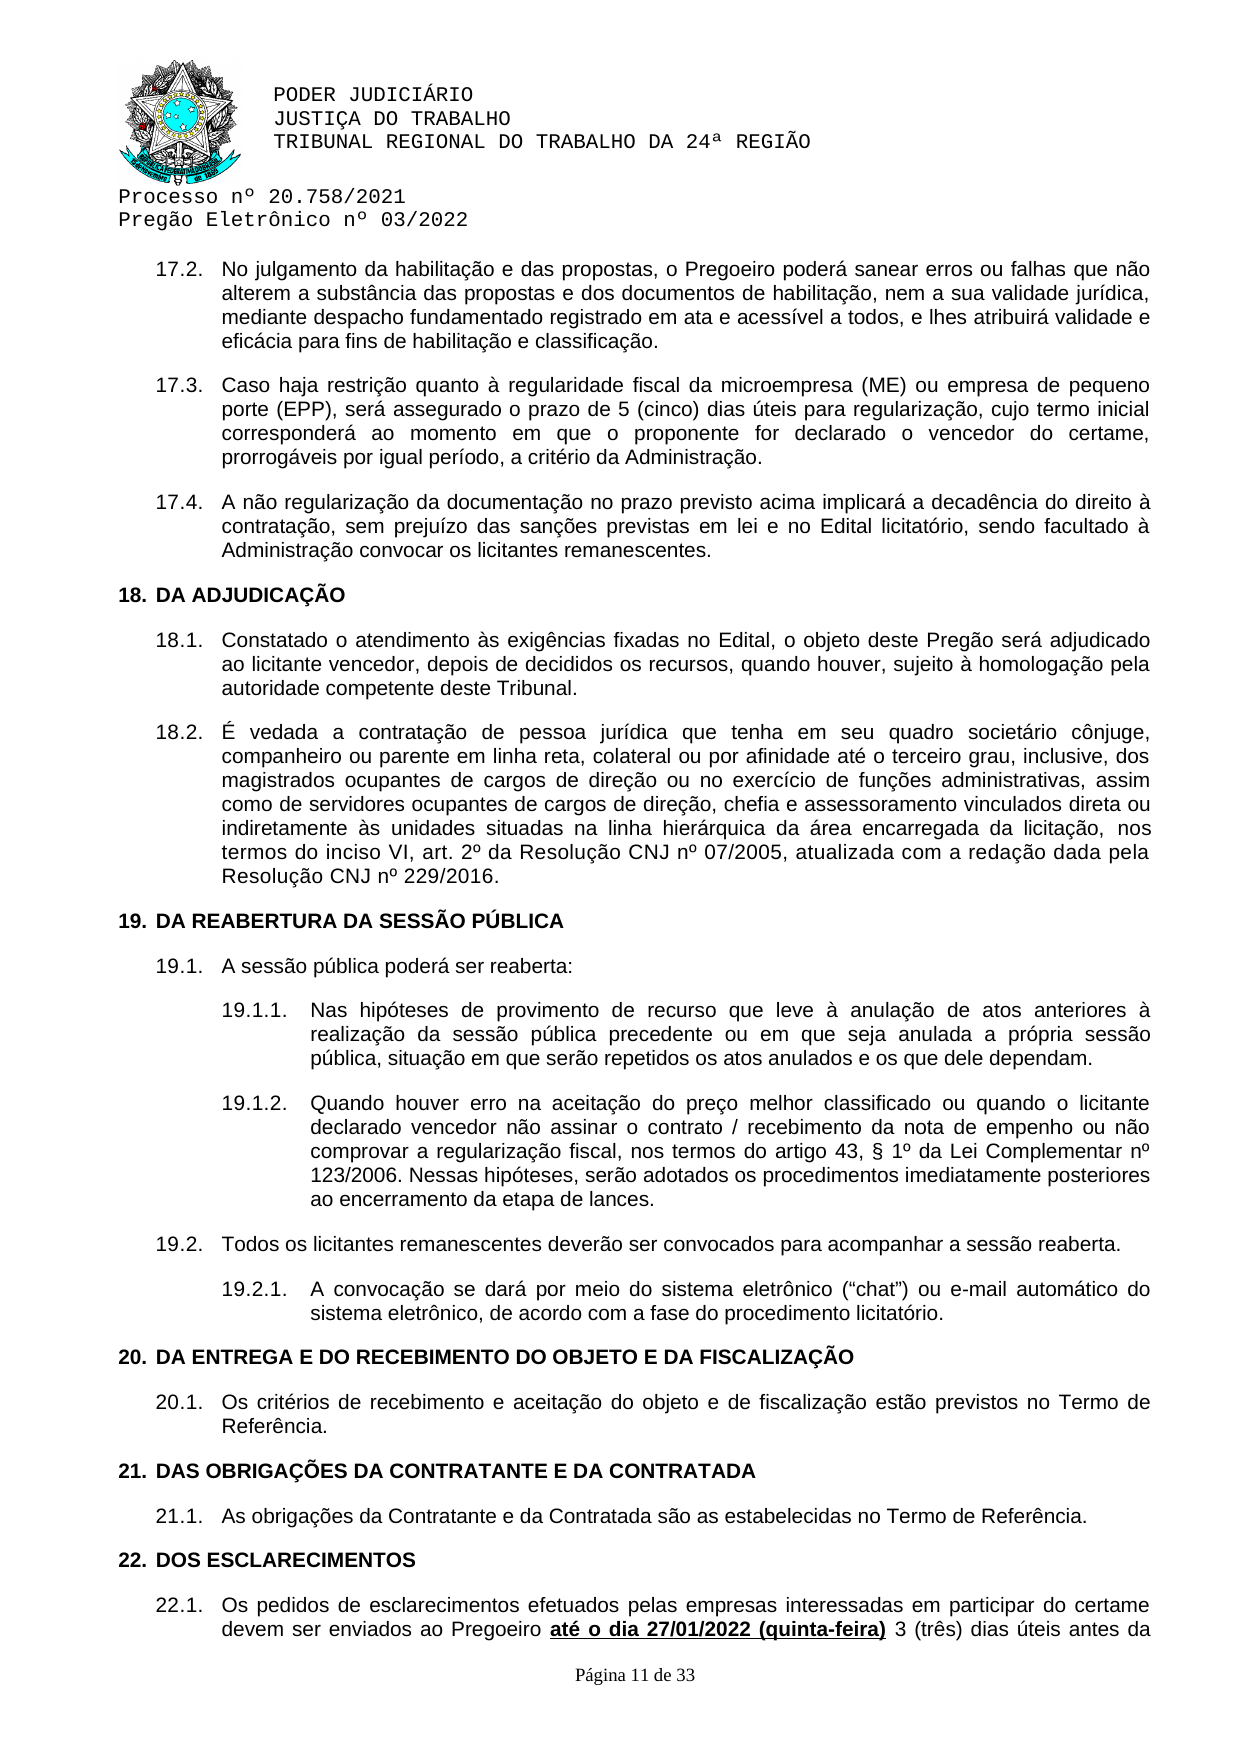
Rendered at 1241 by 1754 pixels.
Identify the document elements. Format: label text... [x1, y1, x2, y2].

list Quando houver erro na aceitação do preço melhor classificado ou quando o licitante declarado vencedor não assinar o contrato / recebimento da nota de empenho ou não comprovar a regularização fiscal, nos termos do artigo 43, § 1º da Lei Complementar nº 123/2006. Nessas hipóteses, serão adotados os procedimentos imediatamente posteriores ao encerramento da etapa de lances. [221, 1091, 1152, 1211]
list Constatado o atendimento às exigências fixadas no Edital, o objeto deste Pregão será adjudicado ao licitante vencedor, depois de decididos os recursos, quando houver, sujeito à homologação pela autoridade competente deste Tribunal. [155, 627, 1152, 699]
list DAS OBRIGAÇÕES DA CONTRATANTE E DA CONTRATADA [118, 1459, 1152, 1483]
list No julgamento da habilitação e das propostas, o Pregoeiro poderá sanear erros ou falhas que não alterem a substância das propostas e dos documentos de habilitação, nem a sua validade jurídica, mediante despacho fundamentado registrado em ata e acessível a todos, e lhes atribuirá validade e eficácia para fins de habilitação e classificação. [155, 257, 1152, 352]
list Caso haja restrição quanto à regularidade fiscal da microempresa (ME) ou empresa de pequeno porte (EPP), será assegurado o prazo de 5 (cinco) dias úteis para regularização, cujo termo inicial corresponderá ao momento em que o proponente for declarado o vencedor do certame, prorrogáveis por igual período, a critério da Administração. [155, 373, 1152, 469]
picture [118, 59, 243, 186]
list Todos os licitantes remanescentes deverão ser convocados para acompanhar a sessão reaberta. [155, 1232, 1152, 1256]
list É vedada a contratação de pessoa jurídica que tenha em seu quadro societário cônjuge, companheiro ou parente em linha reta, colateral ou por afinidade até o terceiro grau, inclusive, dos magistrados ocupantes de cargos de direção ou no exercício de funções administrativas, assim como de servidores ocupantes de cargos de direção, chefia e assessoramento vinculados direta ou indiretamente às unidades situadas na linha hierárquica da área encarregada da licitação, nos termos do inciso VI, art. 2º da Resolução CNJ nº 07/2005, atualizada com a redação dada pela Resolução CNJ nº 229/2016. [155, 720, 1152, 888]
list DA REABERTURA DA SESSÃO PÚBLICA [118, 909, 1152, 933]
list DA ADJUDICAÇÃO [118, 583, 1152, 607]
list Os critérios de recebimento e aceitação do objeto e de fiscalização estão previstos no Termo de Referência. [155, 1390, 1152, 1438]
list DOS ESCLARECIMENTOS [118, 1548, 1152, 1572]
list As obrigações da Contratante e da Contratada são as estabelecidas no Termo de Referência. [155, 1503, 1152, 1527]
list A não regularização da documentação no prazo previsto acima implicará a decadência do direito à contratação, sem prejuízo das sanções previstas em lei e no Edital licitatório, sendo facultado à Administração convocar os licitantes remanescentes. [155, 490, 1152, 562]
list A convocação se dará por meio do sistema eletrônico (“chat”) ou e-mail automático do sistema eletrônico, de acordo com a fase do procedimento licitatório. [221, 1276, 1152, 1324]
list Nas hipóteses de provimento de recurso que leve à anulação de atos anteriores à realização da sessão pública precedente ou em que seja anulada a própria sessão pública, situação em que serão repetidos os atos anulados e os que dele dependam. [221, 998, 1152, 1070]
list A sessão pública poderá ser reaberta: [155, 953, 1152, 977]
list DA ENTREGA E DO RECEBIMENTO DO OBJETO E DA FISCALIZAÇÃO [118, 1345, 1152, 1369]
list Os pedidos de esclarecimentos efetuados pelas empresas interessadas em participar do certame devem ser enviados ao Pregoeiro até o dia 27/01/2022 (quinta-feira) 3 (três) dias úteis antes da [155, 1593, 1152, 1641]
